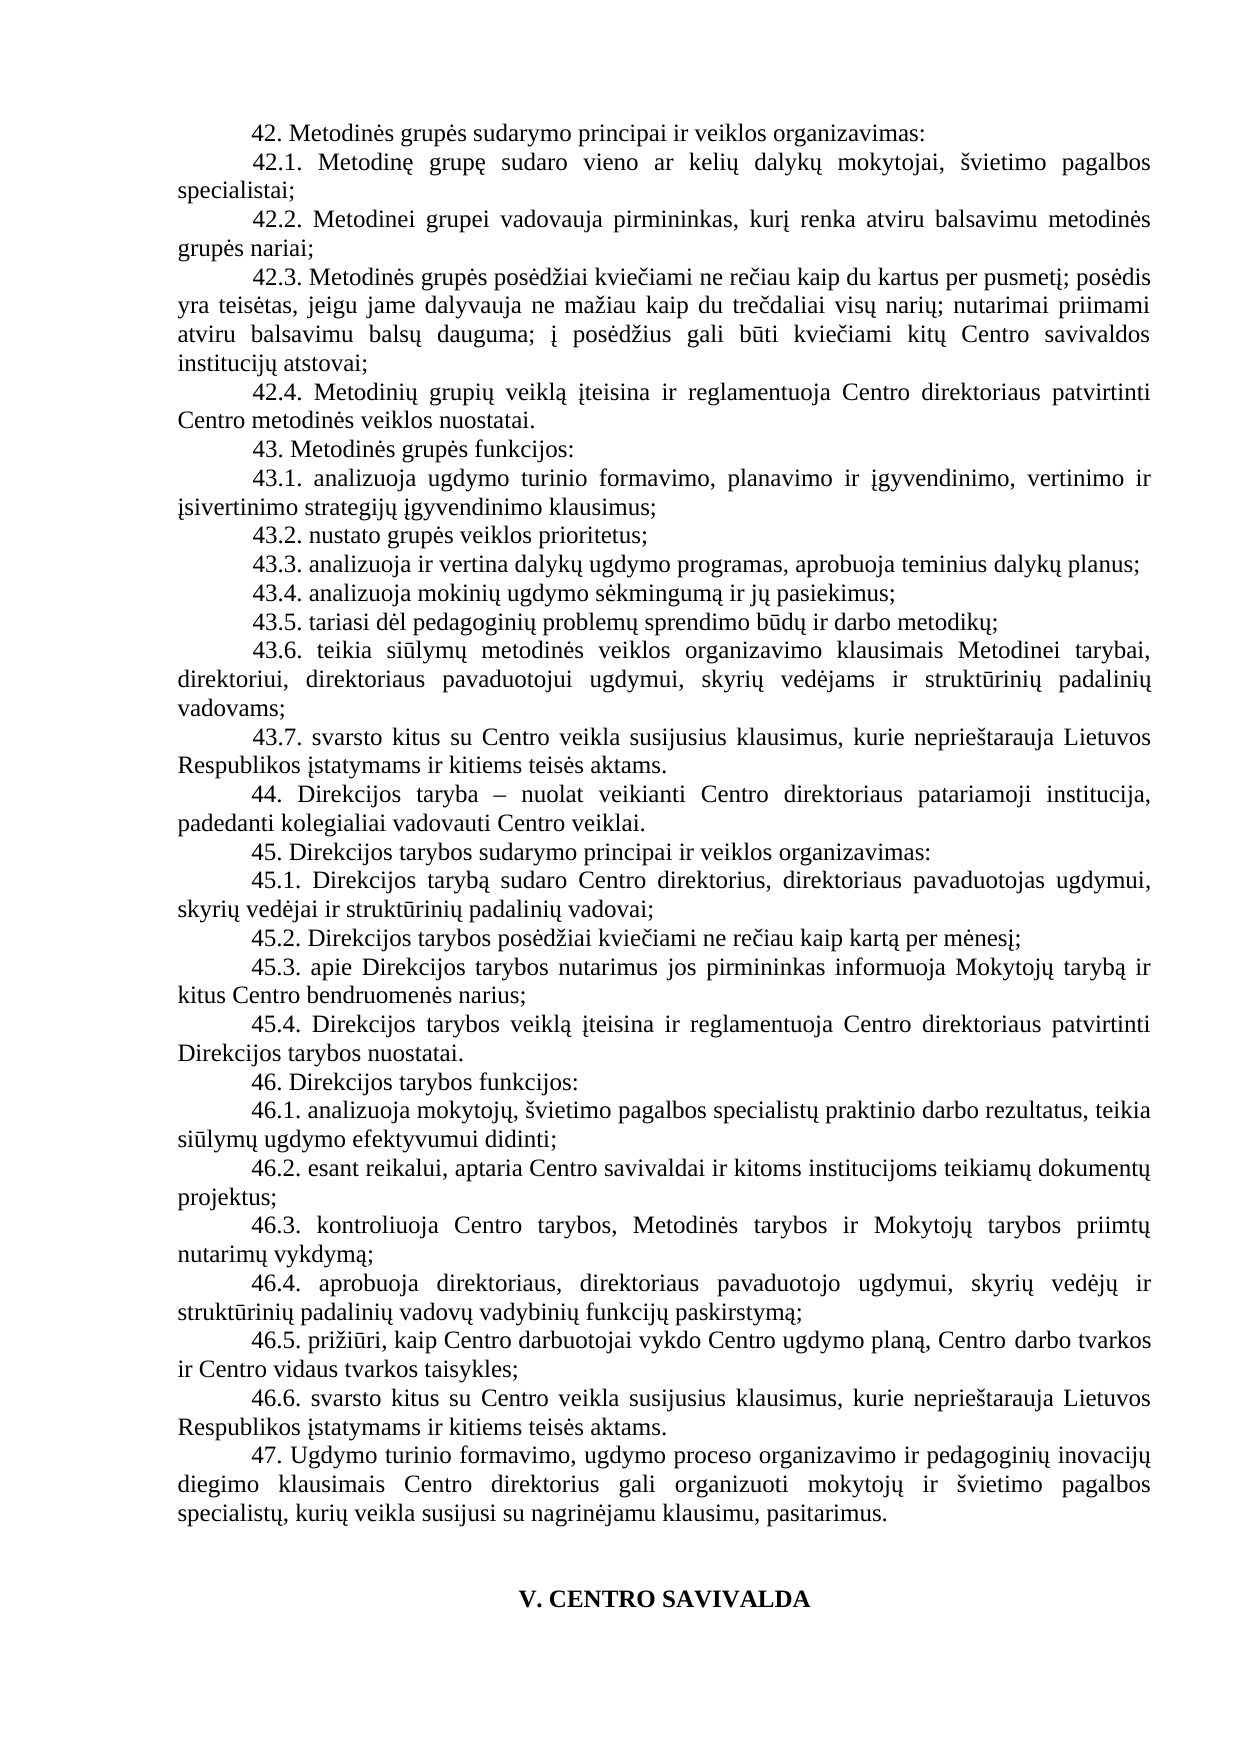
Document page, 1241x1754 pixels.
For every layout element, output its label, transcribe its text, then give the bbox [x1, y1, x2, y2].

text 45. Direkcijos tarybos sudarymo principai ir veiklos organizavimas: [177, 837, 1152, 866]
text 43. Metodinės grupės funkcijos: [177, 434, 1152, 463]
text 45.3. apie Direkcijos tarybos nutarimus jos pirmininkas informuoja Mokytojų tarybą ir kitus Centro bendruomenės narius; [177, 952, 1152, 1009]
text 45.4. Direkcijos tarybos veiklą įteisina ir reglamentuoja Centro direktoriaus patvirtinti Direkcijos tarybos nuostatai. [177, 1009, 1152, 1067]
text 46.1. analizuoja mokytojų, švietimo pagalbos specialistų praktinio darbo rezultatus, teikia siūlymų ugdymo efektyvumui didinti; [177, 1096, 1152, 1153]
text 42. Metodinės grupės sudarymo principai ir veiklos organizavimas: [177, 118, 1152, 147]
text 42.3. Metodinės grupės posėdžiai kviečiami ne rečiau kaip du kartus per pusmetį; posėdis yra teisėtas, jeigu jame dalyvauja ne mažiau kaip du trečdaliai visų narių; nutarimai priimami atviru balsavimu balsų dauguma; į posėdžius gali būti kviečiami kitų Centro savivaldos institucijų atstovai; [177, 262, 1152, 377]
text 43.6. teikia siūlymų metodinės veiklos organizavimo klausimais Metodinei tarybai, direktoriui, direktoriaus pavaduotojui ugdymui, skyrių vedėjams ir struktūrinių padalinių vadovams; [177, 636, 1152, 722]
text 46.3. kontroliuoja Centro tarybos, Metodinės tarybos ir Mokytojų tarybos priimtų nutarimų vykdymą; [177, 1211, 1152, 1268]
text 42.1. Metodinę grupę sudaro vieno ar kelių dalykų mokytojai, švietimo pagalbos specialistai; [177, 147, 1152, 204]
text 45.2. Direkcijos tarybos posėdžiai kviečiami ne rečiau kaip kartą per mėnesį; [177, 923, 1152, 952]
text 43.4. analizuoja mokinių ugdymo sėkmingumą ir jų pasiekimus; [177, 578, 1152, 607]
text 43.7. svarsto kitus su Centro veikla susijusius klausimus, kurie neprieštarauja Lietuvos Respublikos įstatymams ir kitiems teisės aktams. [177, 722, 1152, 779]
text 45.1. Direkcijos tarybą sudaro Centro direktorius, direktoriaus pavaduotojas ugdymui, skyrių vedėjai ir struktūrinių padalinių vadovai; [177, 866, 1152, 923]
text 46.5. prižiūri, kaip Centro darbuotojai vykdo Centro ugdymo planą, Centro darbo tvarkos ir Centro vidaus tvarkos taisykles; [177, 1326, 1152, 1383]
text 43.5. tariasi dėl pedagoginių problemų sprendimo būdų ir darbo metodikų; [177, 607, 1152, 636]
text 47. Ugdymo turinio formavimo, ugdymo proceso organizavimo ir pedagoginių inovacijų diegimo klausimais Centro direktorius gali organizuoti mokytojų ir švietimo pagalbos specialistų, kurių veikla susijusi su nagrinėjamu klausimu, pasitarimus. [177, 1441, 1152, 1527]
text 44. Direkcijos taryba – nuolat veikianti Centro direktoriaus patariamoji institucija, padedanti kolegialiai vadovauti Centro veiklai. [177, 779, 1152, 837]
text 46. Direkcijos tarybos funkcijos: [177, 1067, 1152, 1096]
text 46.6. svarsto kitus su Centro veikla susijusius klausimus, kurie neprieštarauja Lietuvos Respublikos įstatymams ir kitiems teisės aktams. [177, 1383, 1152, 1441]
text 43.2. nustato grupės veiklos prioritetus; [177, 521, 1152, 549]
text 42.2. Metodinei grupei vadovauja pirmininkas, kurį renka atviru balsavimu metodinės grupės nariai; [177, 204, 1152, 262]
text 46.2. esant reikalui, aptaria Centro savivaldai ir kitoms institucijoms teikiamų dokumentų projektus; [177, 1153, 1152, 1211]
text 42.4. Metodinių grupių veiklą įteisina ir reglamentuoja Centro direktoriaus patvirtinti Centro metodinės veiklos nuostatai. [177, 377, 1152, 434]
text V. CENTRO SAVIVALDA [177, 1584, 1152, 1613]
text 43.1. analizuoja ugdymo turinio formavimo, planavimo ir įgyvendinimo, vertinimo ir įsivertinimo strategijų įgyvendinimo klausimus; [177, 463, 1152, 521]
text 46.4. aprobuoja direktoriaus, direktoriaus pavaduotojo ugdymui, skyrių vedėjų ir struktūrinių padalinių vadovų vadybinių funkcijų paskirstymą; [177, 1268, 1152, 1326]
text 43.3. analizuoja ir vertina dalykų ugdymo programas, aprobuoja teminius dalykų planus; [177, 549, 1152, 578]
